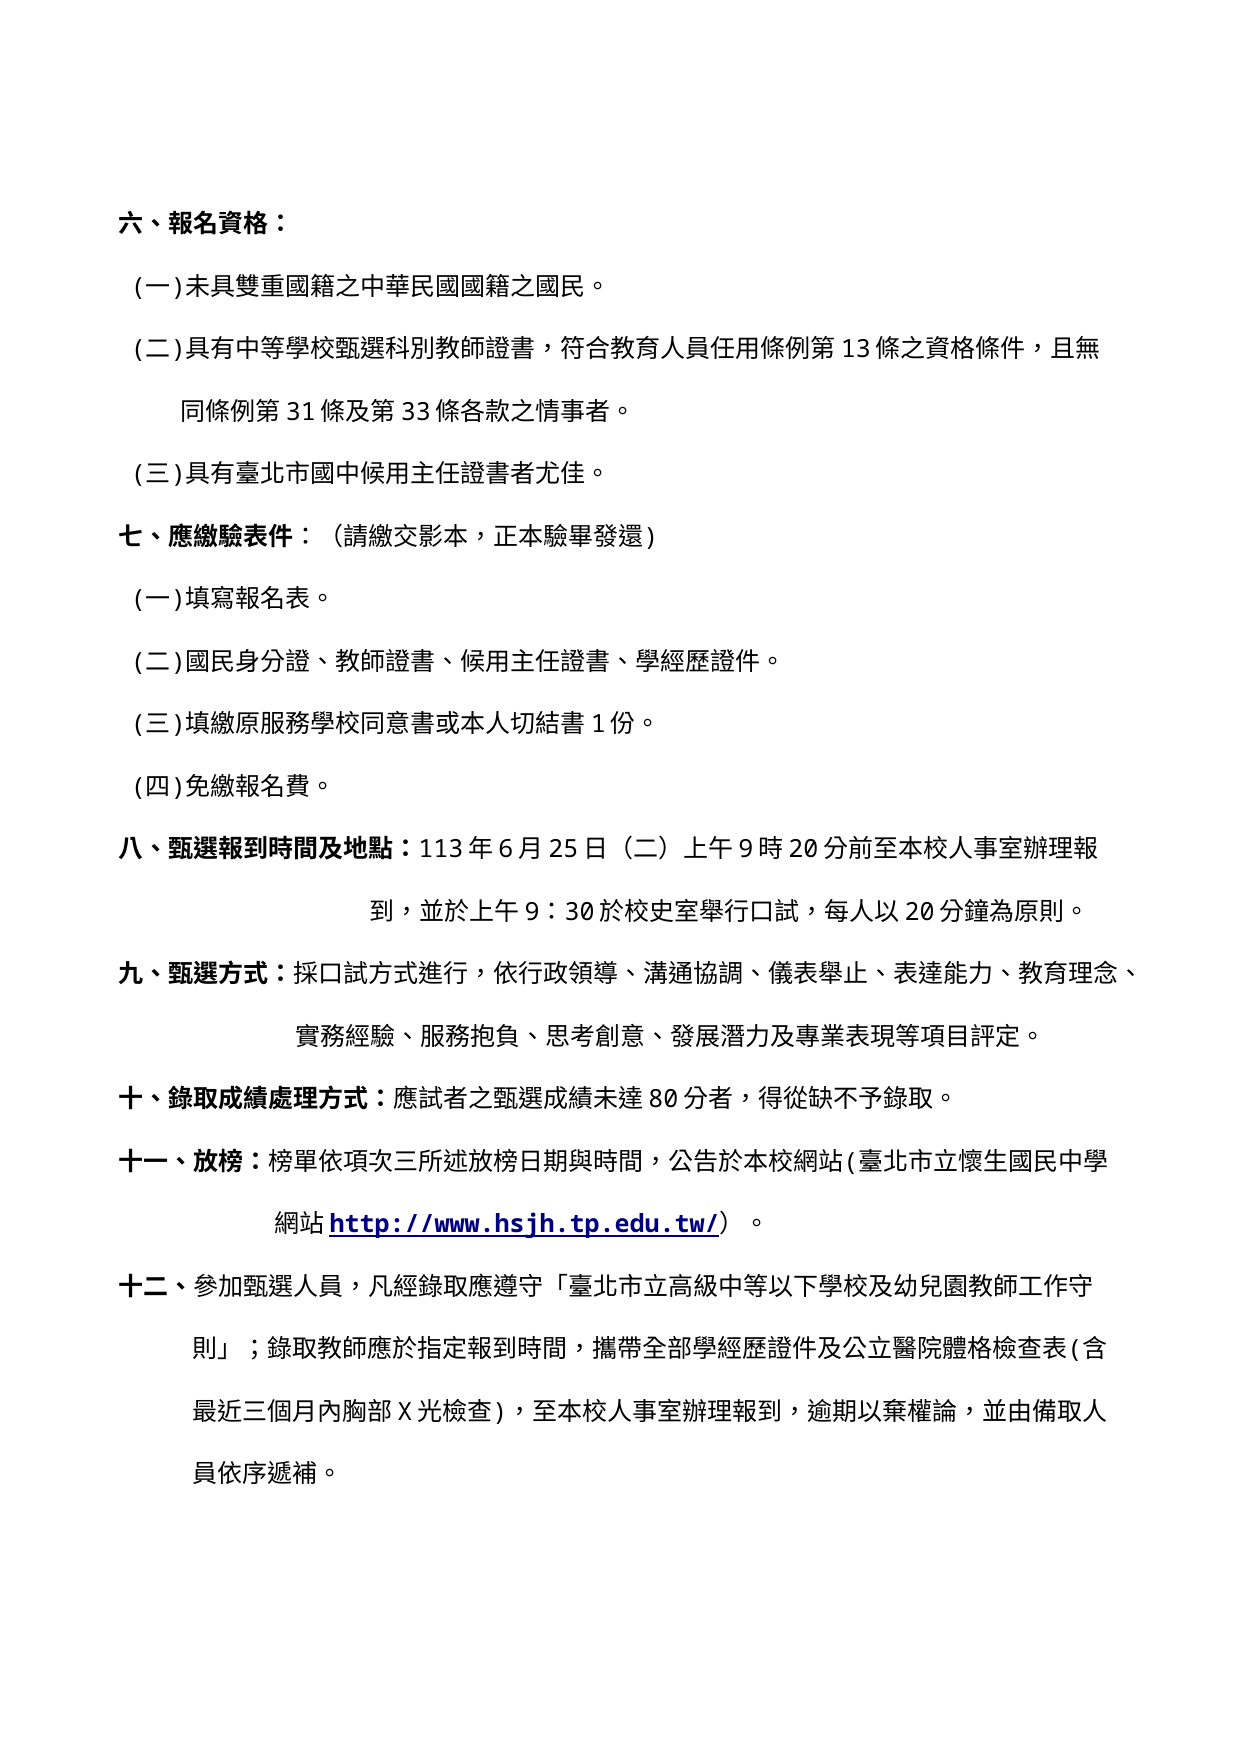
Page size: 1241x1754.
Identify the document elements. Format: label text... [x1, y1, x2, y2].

text 十二、參加甄選人員，凡經錄取應遵守「臺北市立高級中等以下學校及幼兒園教師工作守則」；錄取教師應於指定報到時間，攜帶全部學經歷證件及公立醫院體格檢查表(含最近三個月內胸部X光檢查)，至本校人事室辦理報到，逾期以棄權論，並由備取人員依序遞補。 [118, 1243, 1122, 1493]
text 八、甄選報到時間及地點：113年6月25日（二）上午9時20分前至本校人事室辦理報到，並於上午9：30於校史室舉行口試，每人以20分鐘為原則。 [118, 805, 1122, 930]
text (二)具有中等學校甄選科別教師證書，符合教育人員任用條例第13條之資格條件，且無同條例第31條及第33條各款之情事者。 [131, 305, 1122, 430]
text (二)國民身分證、教師證書、候用主任證書、學經歷證件。 [118, 618, 1122, 680]
text (三)具有臺北市國中候用主任證書者尤佳。 [131, 430, 1122, 493]
text 六、報名資格： [118, 180, 1122, 243]
text 七、應繳驗表件：（請繳交影本，正本驗畢發還) [118, 493, 1122, 555]
text (三)填繳原服務學校同意書或本人切結書1份。 [118, 680, 1122, 743]
text (一)填寫報名表。 [118, 555, 1122, 618]
text 九、甄選方式：採口試方式進行，依行政領導、溝通協調、儀表舉止、表達能力、教育理念、實務經驗、服務抱負、思考創意、發展潛力及專業表現等項目評定。 [118, 930, 1122, 1055]
text (一)未具雙重國籍之中華民國國籍之國民。 [131, 243, 1122, 305]
text 十一、放榜：榜單依項次三所述放榜日期與時間，公告於本校網站(臺北市立懷生國民中學網站http://www.hsjh.tp.edu.tw/）。 [118, 1118, 1122, 1243]
text (四)免繳報名費。 [118, 743, 1122, 805]
text 十、錄取成績處理方式：應試者之甄選成績未達80分者，得從缺不予錄取。 [118, 1055, 1122, 1118]
